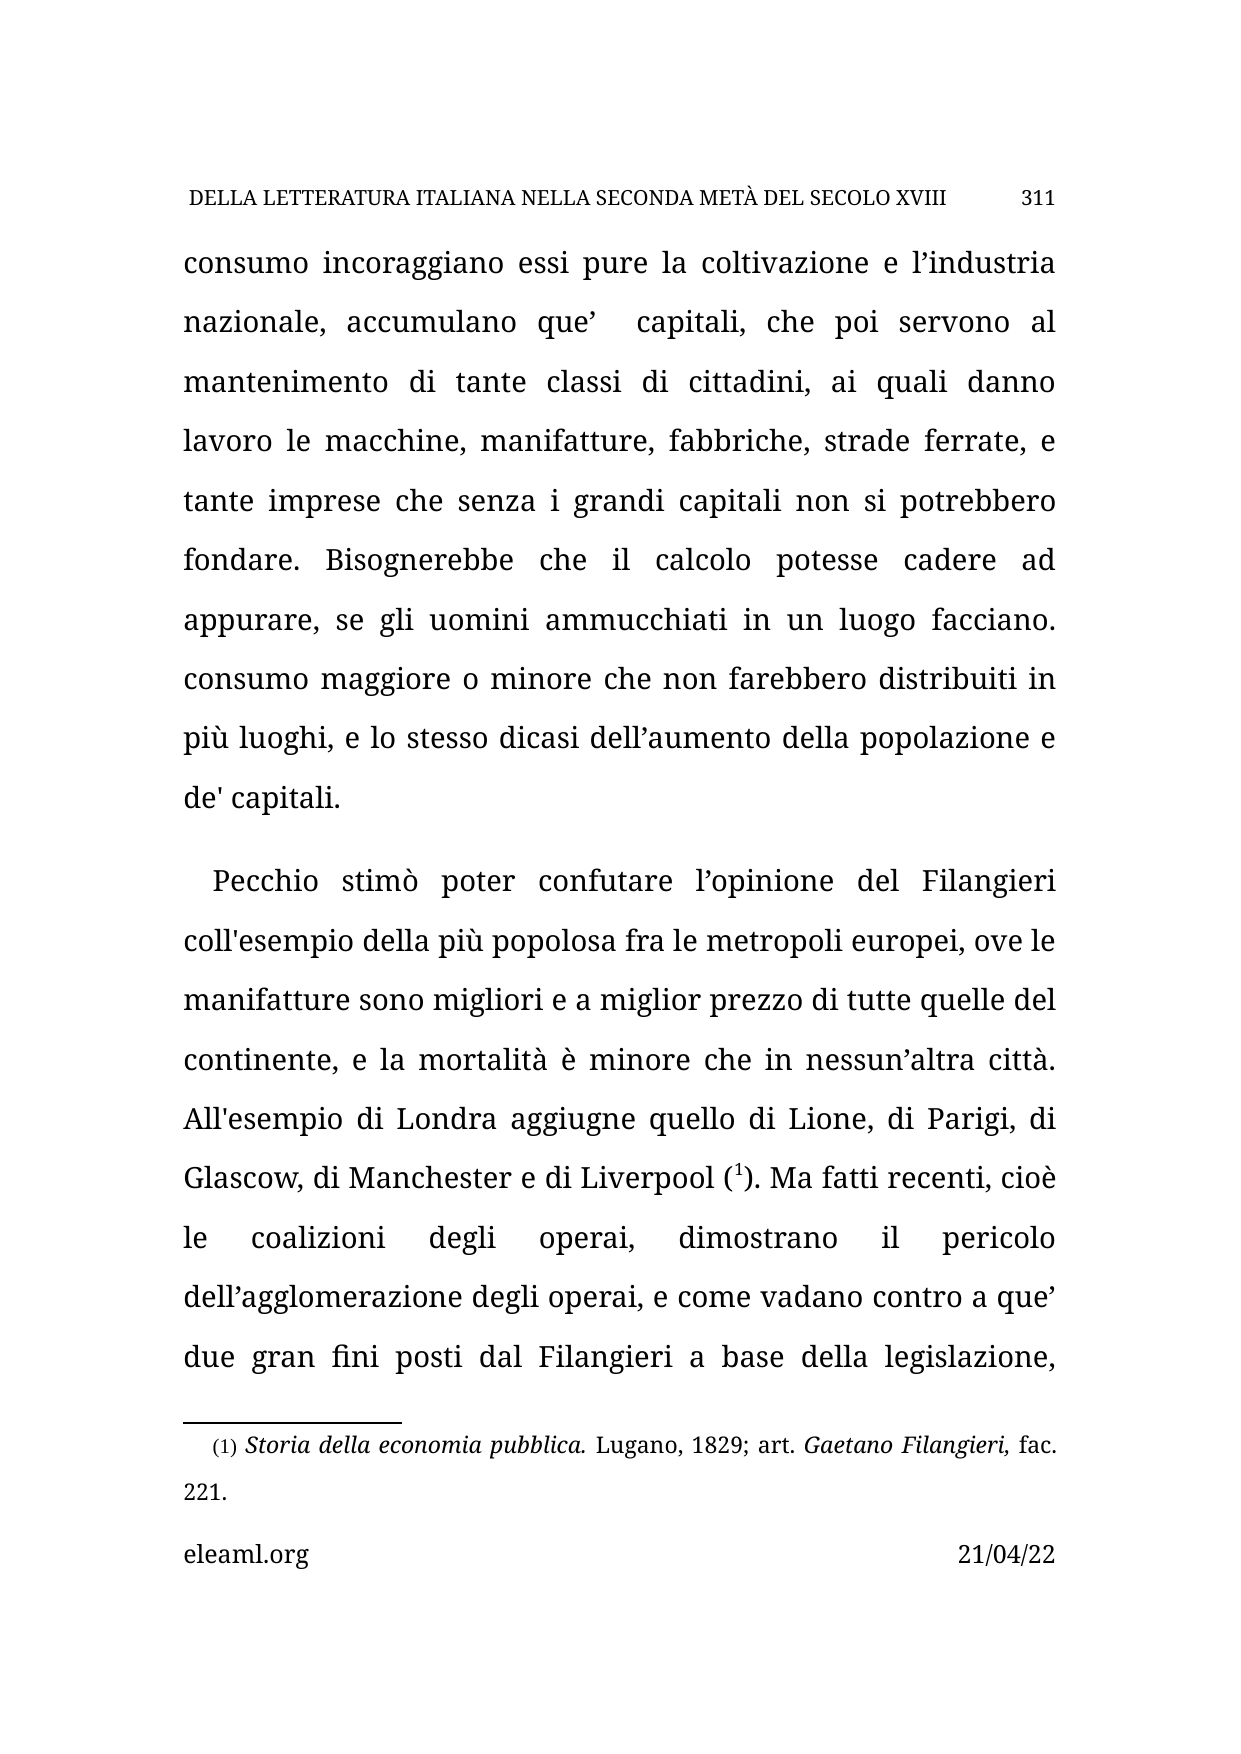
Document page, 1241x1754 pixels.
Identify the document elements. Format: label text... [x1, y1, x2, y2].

text Storia della economia pubblica. Lugano, 1829; art. Gaetano Filangieri, fac. 221. [183, 1429, 1057, 1507]
text Pecchio stimò poter confutare l’opinione del Filangieri coll'esempio della più popolosa fra le metropoli europei, ove le manifatture sono migliori e a miglior prezzo di tutte quelle del continente, e la mortalità è minore che in nessun’altra città. All'esempio di Londra aggiugne quello di Lione, di Parigi, di Glascow, di Manchester e di Liverpool (). Ma fatti recenti, cioè le coalizioni degli operai, dimostrano il pericolo dell’agglomerazione degli operai, e come vadano contro a que’ due gran fini posti dal Filangieri a base della legislazione, [183, 860, 1057, 1376]
text consumo incoraggiano essi pure la coltivazione e l’industria nazionale, accumulano que’ capitali, che poi servono al mantenimento di tante classi di cittadini, ai quali danno lavoro le macchine, manifatture, fabbriche, strade ferrate, e tante imprese che senza i grandi capitali non si potrebbero fondare. Bisognerebbe che il calcolo potesse cadere ad appurare, se gli uomini ammucchiati in un luogo facciano. consumo maggiore o minore che non farebbero distribuiti in più luoghi, e lo stesso dicasi dell’aumento della popolazione e de' capitali. [183, 242, 1057, 817]
